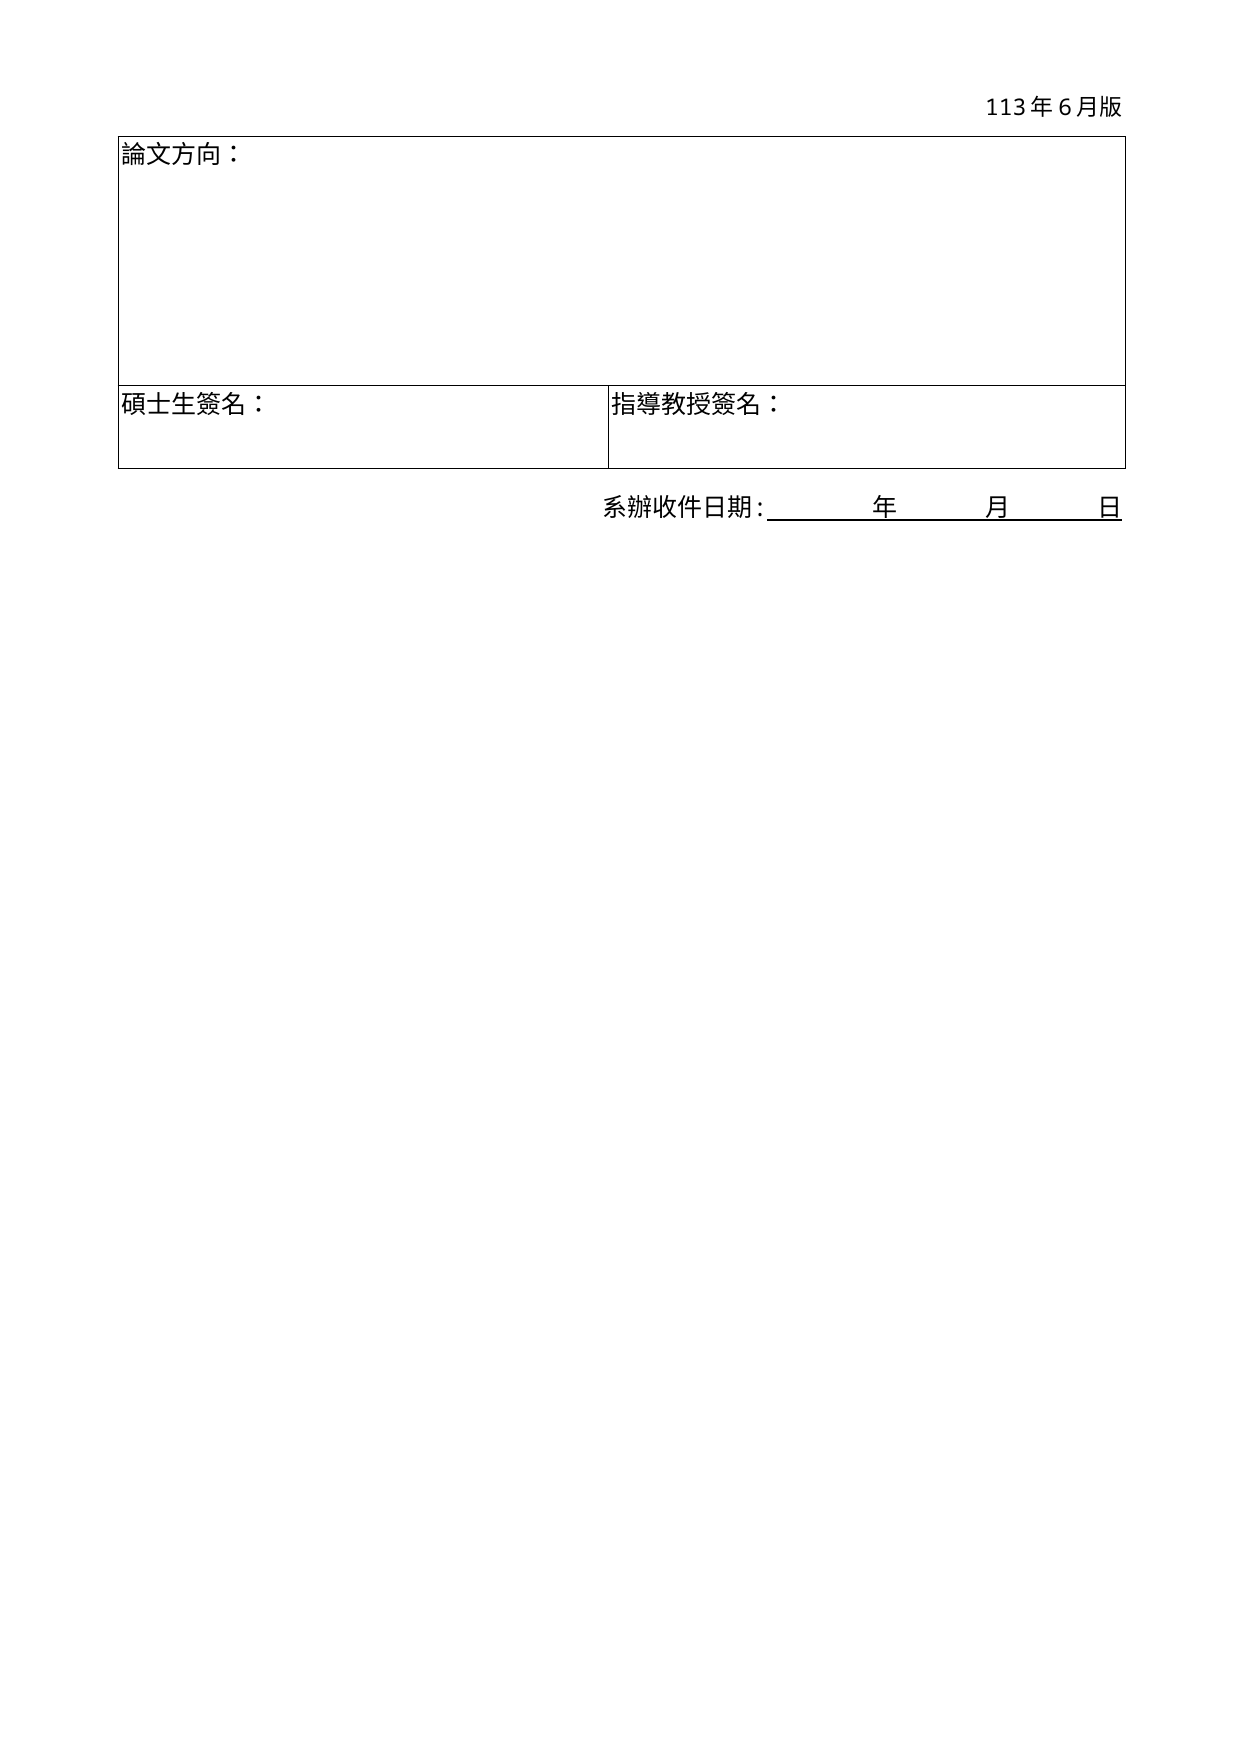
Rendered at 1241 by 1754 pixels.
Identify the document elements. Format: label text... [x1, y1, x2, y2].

table_cell 碩士生簽名： [119, 386, 608, 468]
table_cell 指導教授簽名： [609, 386, 1125, 468]
table_cell 論文方向： [119, 137, 1125, 385]
text 系辦收件日期: 年 月 日 [118, 507, 1122, 519]
